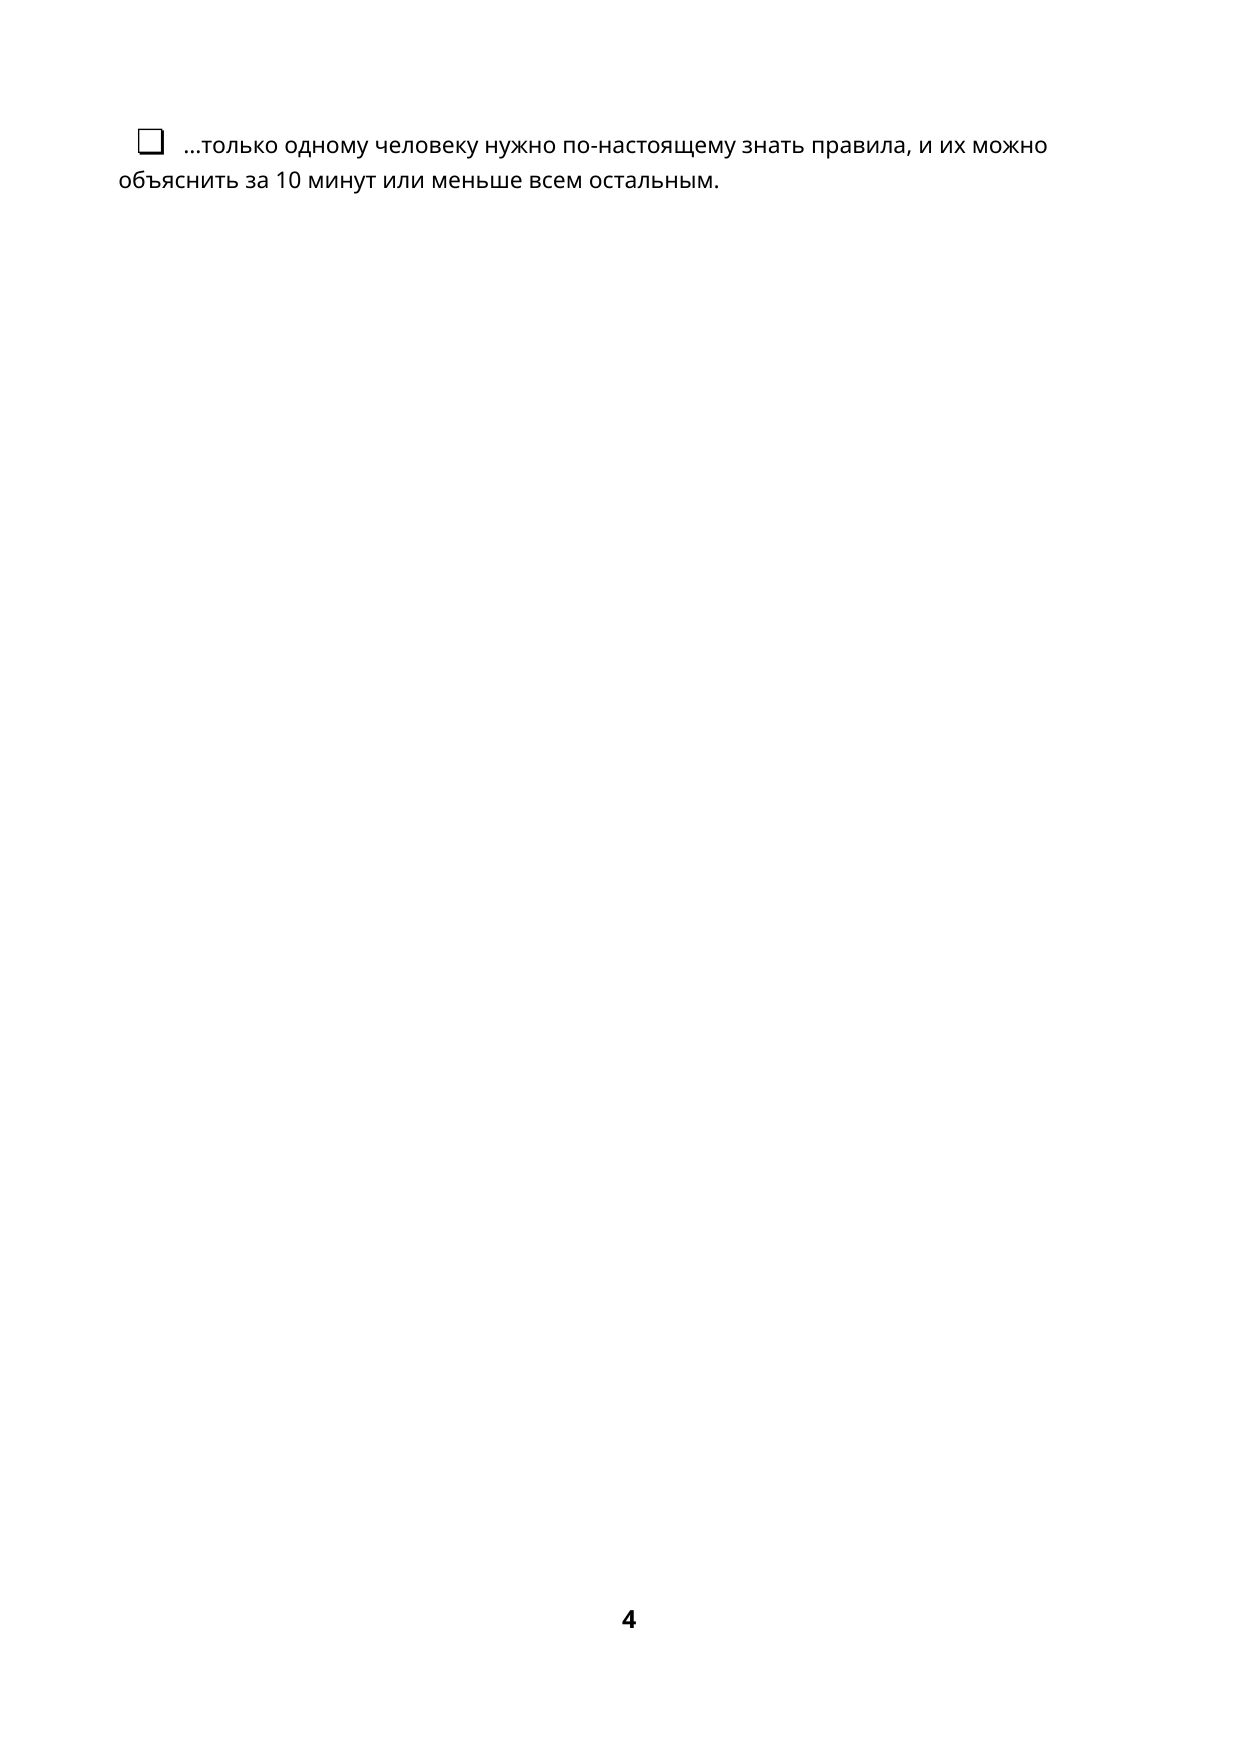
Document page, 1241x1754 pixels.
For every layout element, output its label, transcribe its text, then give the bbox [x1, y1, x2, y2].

text ❏ …только одному человеку нужно по-настоящему знать правила, и их можно объяснить за 10 минут или меньше всем остальным. [118, 118, 1122, 195]
